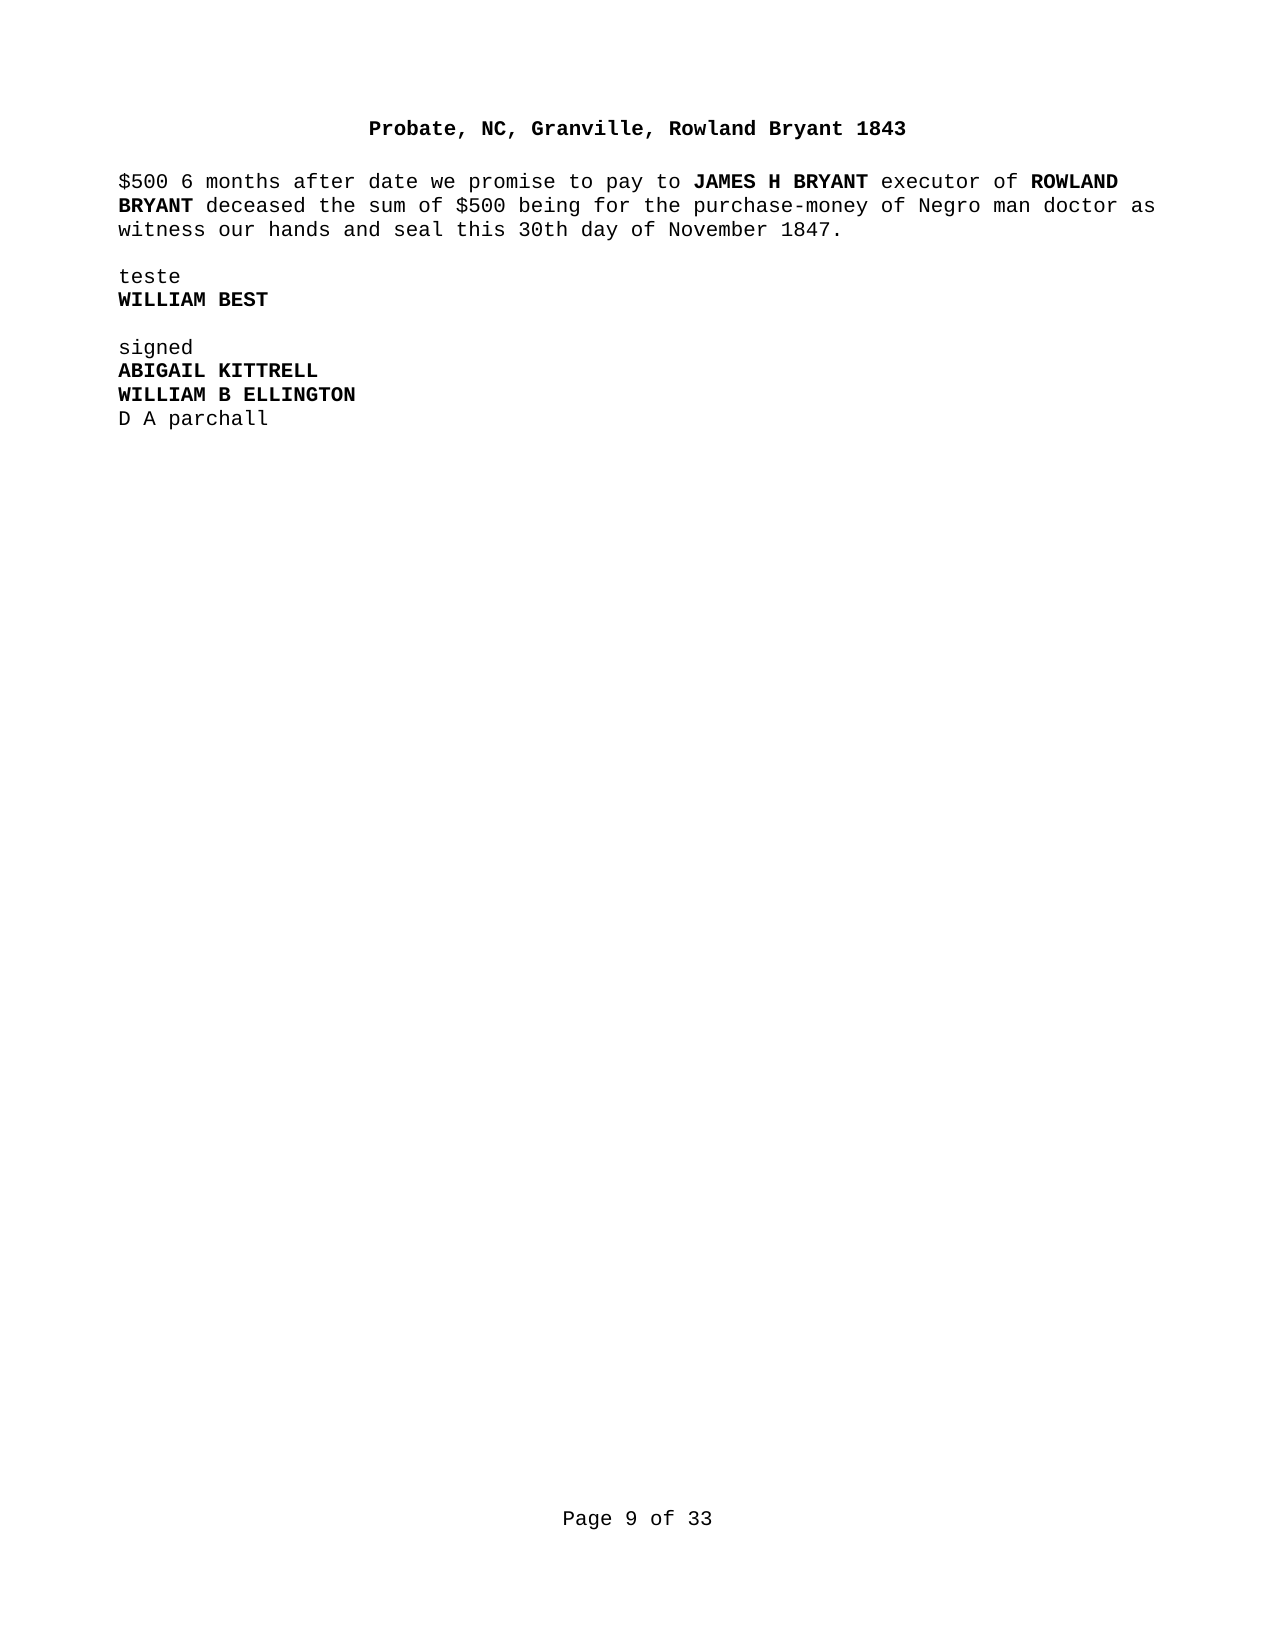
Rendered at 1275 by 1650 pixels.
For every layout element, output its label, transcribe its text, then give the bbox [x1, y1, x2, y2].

text William B Ellington [118, 384, 1157, 408]
text Abigail Kittrell [118, 360, 1157, 384]
text William BEST [118, 289, 1157, 313]
text D A parchall [118, 408, 1157, 431]
text teste [118, 266, 1157, 289]
text signed [118, 337, 1157, 360]
text $500 6 months after date we promise to pay to James H bryant executor of Rowland bryant deceased the sum of $500 being for the purchase-money of Negro man doctor as witness our hands and seal this 30th day of November 1847. [118, 171, 1157, 242]
